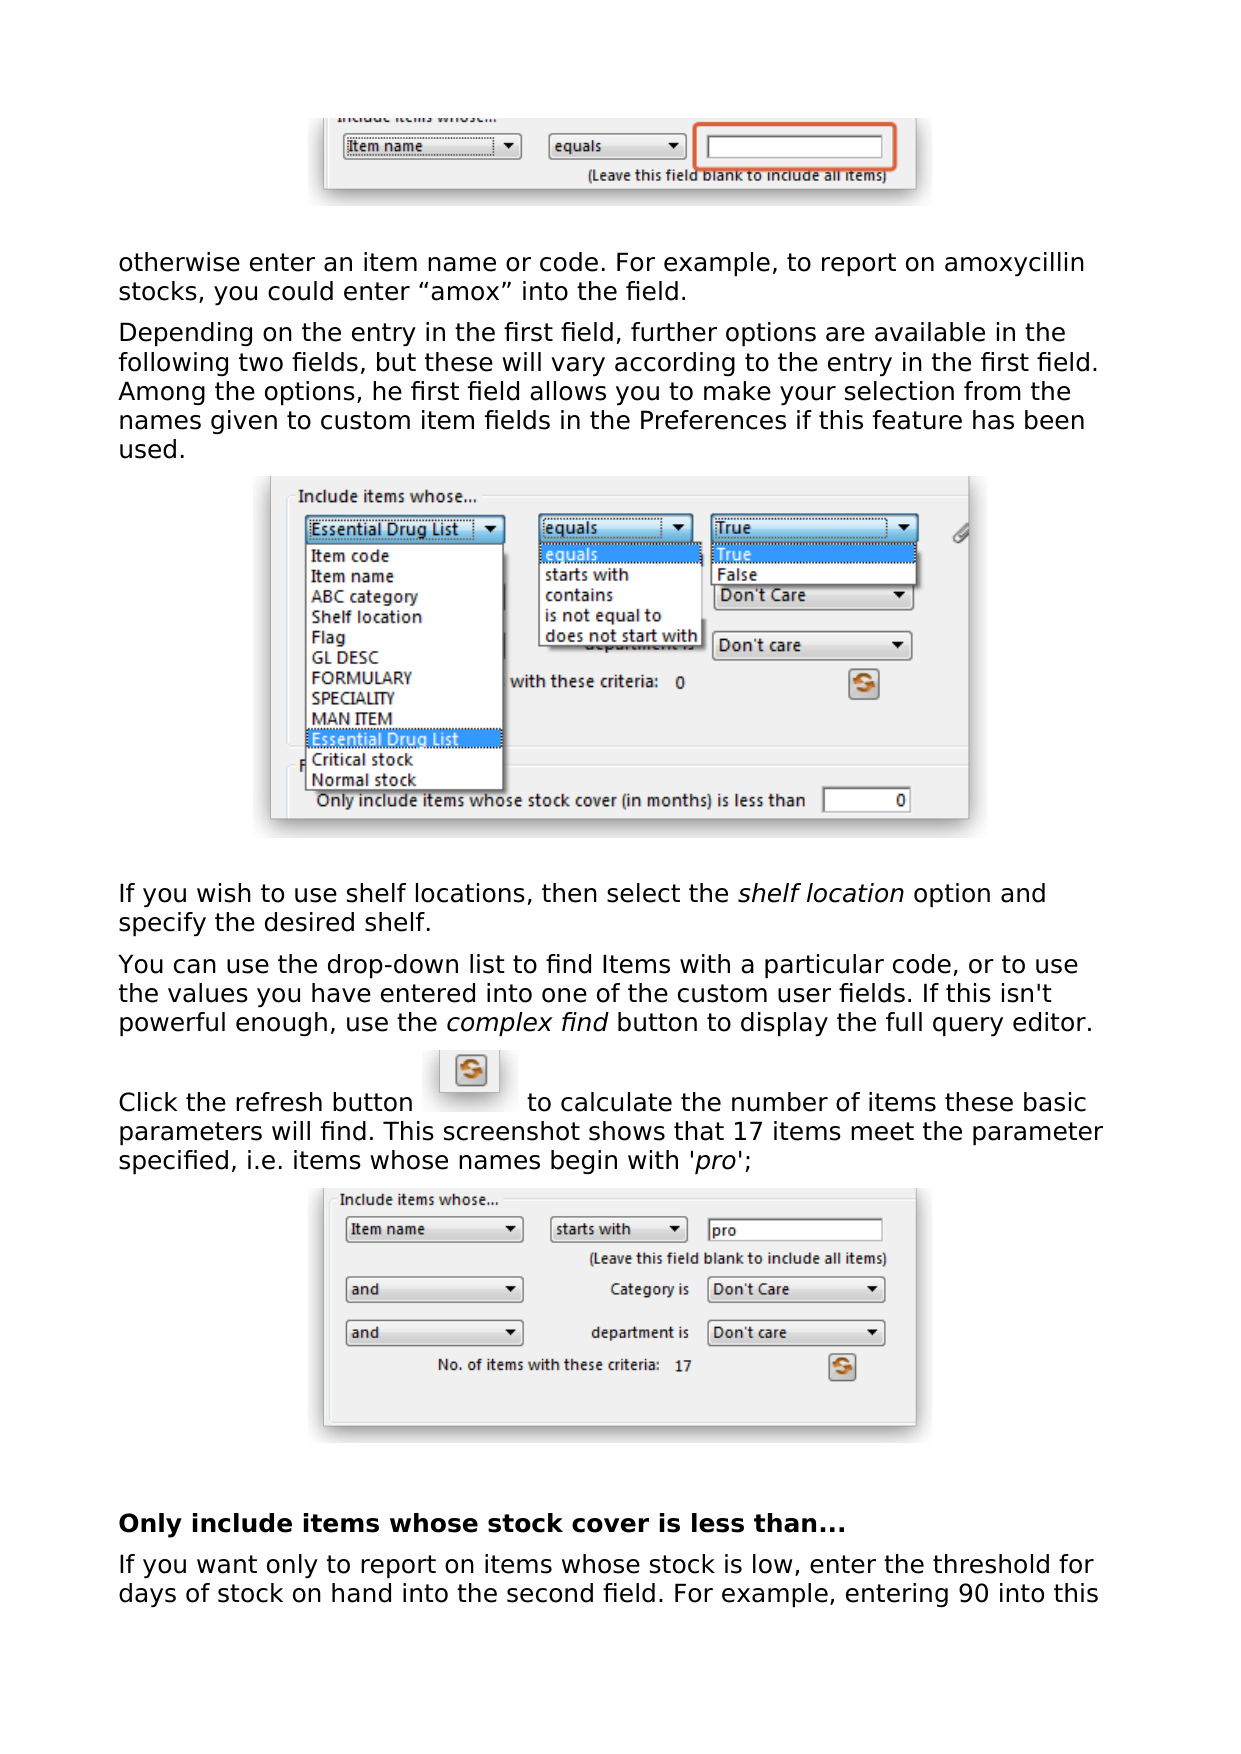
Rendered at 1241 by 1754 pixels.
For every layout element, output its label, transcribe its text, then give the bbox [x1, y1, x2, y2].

picture [252, 476, 988, 838]
text otherwise enter an item name or code. For example, to report on amoxycillin stocks, you could enter “amox” into the field. [118, 248, 1122, 306]
text If you wish to use shelf locations, then select the shelf location option and specify the desired shelf. [118, 879, 1122, 938]
picture [422, 1050, 519, 1112]
picture [307, 118, 933, 206]
text If you want only to report on items whose stock is low, enter the threshold for days of stock on hand into the second field. For example, entering 90 into this [118, 1551, 1122, 1609]
text Click the refresh button to calculate the number of items these basic parameters will find. This screenshot shows that 17 items meet the parameter specified, i.e. items whose names begin with 'pro'; [118, 1050, 1122, 1176]
picture [307, 1188, 933, 1443]
subtitle Only include items whose stock cover is less than... [118, 1509, 1122, 1538]
text Depending on the entry in the first field, further options are available in the following two fields, but these will vary according to the entry in the first field. Among the options, he first field allows you to make your selection from the names given to custom item fields in the Preferences if this feature has been used. [118, 318, 1122, 464]
text You can use the drop-down list to find Items with a particular code, or to use the values you have entered into one of the custom user fields. If this isn't powerful enough, use the complex find button to display the full query editor. [118, 950, 1122, 1038]
